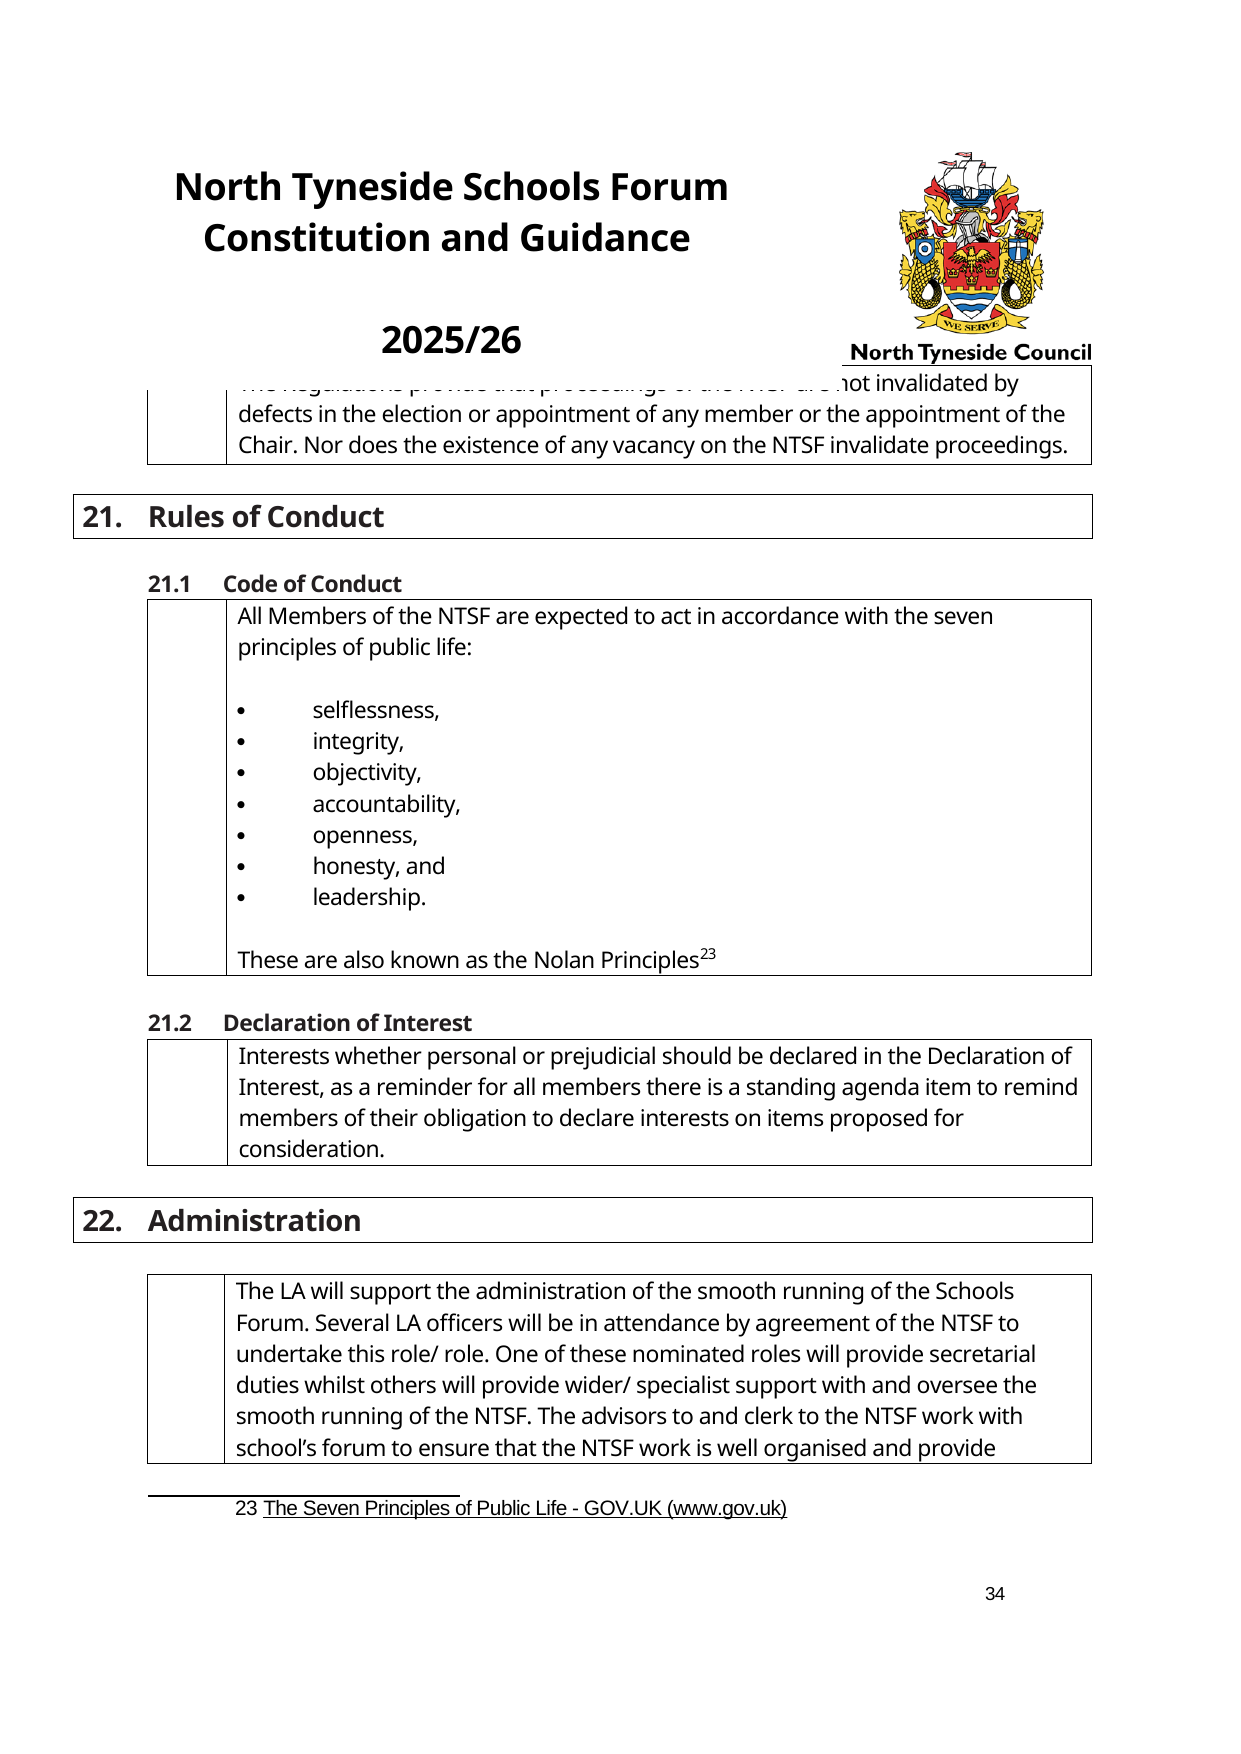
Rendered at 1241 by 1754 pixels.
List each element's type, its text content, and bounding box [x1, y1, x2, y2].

table_header The LA will support the administration of the smooth running of the Schools Forum. Several LA officers will be in attendance by agreement of the NTSF to undertake this role/ role. One of these nominated roles will provide secretarial duties whilst others will provide wider/ specialist support with and oversee the smooth running of the NTSF. The advisors to and clerk to the NTSF work with school’s forum to ensure that the NTSF work is well organised and provide administrative/ clerical support to meetings as follows: secretarial support will ensure that: meetings are arranged (once dates have been agreed with the NTSF), ensure that members are notified of meetings, receive a full agenda, and ensure that supporting papers are made available to members at least seven calendar days prior to a meeting by electronic distribution and/ or publishing on the NTSF website. Appropriate and accurate recordings of the proceedings at meetings are maintained and will ensure they are made available to NTSF members within three weeks of a meeting. advisors who attend the NTSF will collectively ensure that appropriate advice and guidance is provided to the NTSF and/ or individual members and assists the Chair/ Vice-Chair with the management of meetings of the Forum. advisors who attend Forum and/ or the administration /secretarial support will also be responsible for ensuring that: governing bodies and Head teachers are informed of the outcome of the work of the NTSF to support these once papers are published on the Forum website, posting of the approved minutes on the website within 7 days of the meeting. The administration/ secretarial support will be responsible for the following: arranging the venue of the meeting. provide the route by which members can access further information and co-ordinate communication to NTSF members outside of the formal meeting cycle. ensure that queries about the business of the NTSF from others who are not members of the NTSF are directed to the appropriate Forum Advisor for response. be responsible for ensuring that contact details of all members are kept up to date. maintain the list of members on the Forum and work alongside a Forum Advisor who will offer advice and guidance on membership issues in general. support the keeping of the NTSF website up to date by posting the latest minutes and papers. ensure that an accurate record of the meeting has been taken, including recording the outcome of any votes, decisions, and key points. The cost of the clerking/ administration services and support provided to NTSF shall be set-aside from within the NTSF budget. [225, 1275, 1091, 1463]
table_header All Members of the NTSF are expected to act in accordance with the seven principles of public life: selflessness, integrity, objectivity, accountability, openness, honesty, and leadership. These are also known as the Nolan Principles [227, 600, 1091, 975]
subtitle Administration [74, 1198, 1092, 1242]
subtitle 21.1 Code of Conduct [148, 568, 1084, 599]
table_header [148, 600, 226, 975]
table_header [148, 1040, 227, 1165]
table_header Interests whether personal or prejudicial should be declared in the Declaration of Interest, as a reminder for all members there is a standing agenda item to remind members of their obligation to declare interests on items proposed for consideration. [228, 1040, 1091, 1165]
table_header [148, 1275, 224, 1463]
table_header [148, 390, 226, 464]
subtitle Rules of Conduct [74, 495, 1092, 538]
table_header The Regulations provide that proceedings of the NTSF are not invalidated by defects in the election or appointment of any member or the appointment of the Chair. Nor does the existence of any vacancy on the NTSF invalidate proceedings. [227, 366, 1091, 464]
subtitle 21.2 Declaration of Interest [148, 1007, 1084, 1039]
